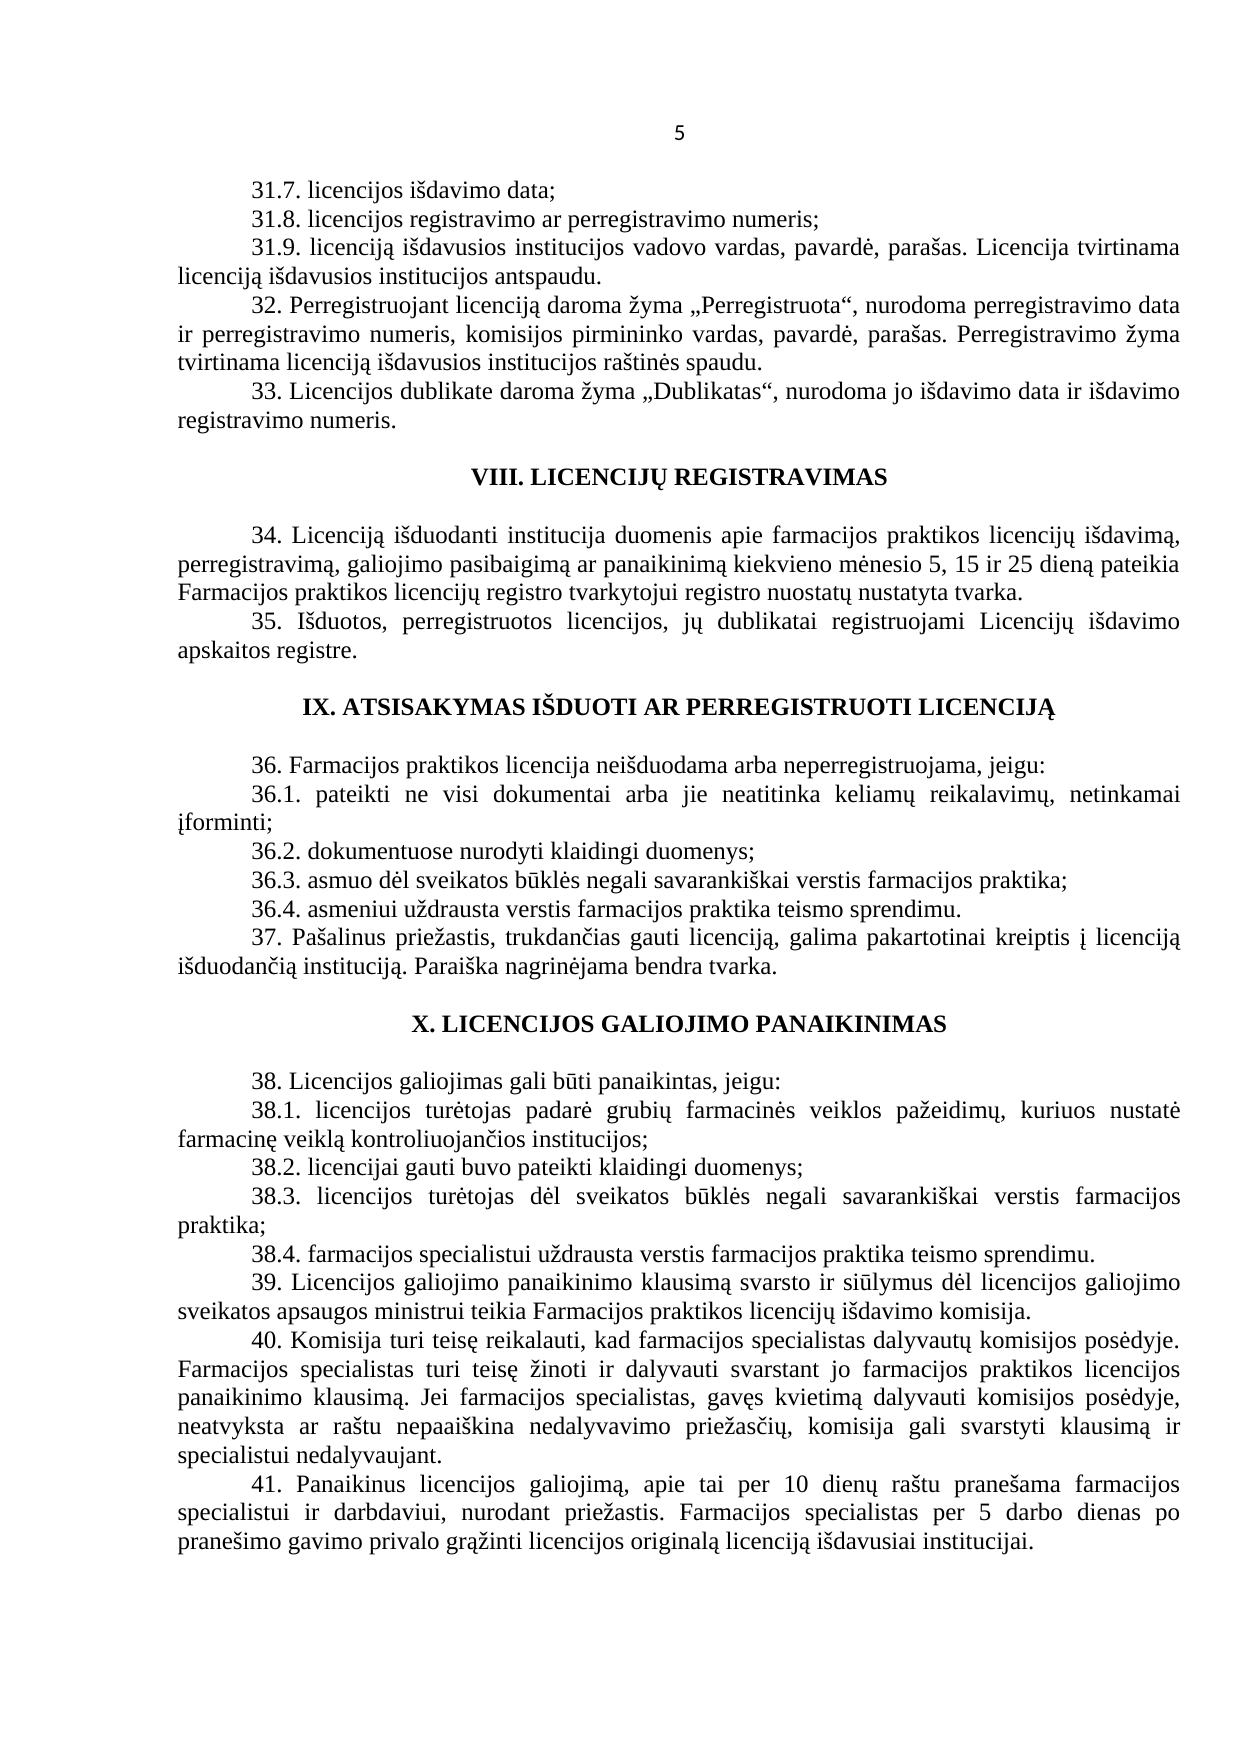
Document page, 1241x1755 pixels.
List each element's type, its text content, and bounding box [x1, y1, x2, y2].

text 37. Pašalinus priežastis, trukdančias gauti licenciją, galima pakartotinai kreiptis į licenciją išduodančią instituciją. Paraiška nagrinėjama bendra tvarka. [177, 922, 1181, 980]
text 33. Licencijos dublikate daroma žyma „Dublikatas“, nurodoma jo išdavimo data ir išdavimo registravimo numeris. [177, 376, 1181, 434]
text 38.4. farmacijos specialistui uždrausta verstis farmacijos praktika teismo sprendimu. [177, 1239, 1181, 1267]
text 36. Farmacijos praktikos licencija neišduodama arba neperregistruojama, jeigu: [177, 750, 1181, 779]
text 38. Licencijos galiojimas gali būti panaikintas, jeigu: [177, 1066, 1181, 1095]
text 39. Licencijos galiojimo panaikinimo klausimą svarsto ir siūlymus dėl licencijos galiojimo sveikatos apsaugos ministrui teikia Farmacijos praktikos licencijų išdavimo komisija. [177, 1267, 1181, 1325]
text 31.8. licencijos registravimo ar perregistravimo numeris; [177, 204, 1181, 232]
text 32. Perregistruojant licenciją daroma žyma „Perregistruota“, nurodoma perregistravimo data ir perregistravimo numeris, komisijos pirmininko vardas, pavardė, parašas. Perregistravimo žyma tvirtinama licenciją išdavusios institucijos raštinės spaudu. [177, 290, 1181, 376]
text 38.1. licencijos turėtojas padarė grubių farmacinės veiklos pažeidimų, kuriuos nustatė farmacinę veiklą kontroliuojančios institucijos; [177, 1095, 1181, 1152]
text 41. Panaikinus licencijos galiojimą, apie tai per 10 dienų raštu pranešama farmacijos specialistui ir darbdaviui, nurodant priežastis. Farmacijos specialistas per 5 darbo dienas po pranešimo gavimo privalo grąžinti licencijos originalą licenciją išdavusiai institucijai. [177, 1469, 1181, 1555]
text X. LICENCIJOS GALIOJIMO PANAIKINIMAS [177, 1009, 1181, 1037]
text 36.4. asmeniui uždrausta verstis farmacijos praktika teismo sprendimu. [177, 894, 1181, 922]
text 40. Komisija turi teisę reikalauti, kad farmacijos specialistas dalyvautų komisijos posėdyje. Farmacijos specialistas turi teisę žinoti ir dalyvauti svarstant jo farmacijos praktikos licencijos panaikinimo klausimą. Jei farmacijos specialistas, gavęs kvietimą dalyvauti komisijos posėdyje, neatvyksta ar raštu nepaaiškina nedalyvavimo priežasčių, komisija gali svarstyti klausimą ir specialistui nedalyvaujant. [177, 1325, 1181, 1469]
text VIII. LICENCIJŲ REGISTRAVIMAS [177, 462, 1181, 491]
text 36.3. asmuo dėl sveikatos būklės negali savarankiškai verstis farmacijos praktika; [177, 865, 1181, 894]
text 31.9. licenciją išdavusios institucijos vadovo vardas, pavardė, parašas. Licencija tvirtinama licenciją išdavusios institucijos antspaudu. [177, 232, 1181, 290]
text 35. Išduotos, perregistruotos licencijos, jų dublikatai registruojami Licencijų išdavimo apskaitos registre. [177, 606, 1181, 664]
text 31.7. licencijos išdavimo data; [177, 175, 1181, 204]
text 36.2. dokumentuose nurodyti klaidingi duomenys; [177, 836, 1181, 865]
text 34. Licenciją išduodanti institucija duomenis apie farmacijos praktikos licencijų išdavimą, perregistravimą, galiojimo pasibaigimą ar panaikinimą kiekvieno mėnesio 5, 15 ir 25 dieną pateikia Farmacijos praktikos licencijų registro tvarkytojui registro nuostatų nustatyta tvarka. [177, 520, 1181, 606]
text 38.2. licencijai gauti buvo pateikti klaidingi duomenys; [177, 1152, 1181, 1181]
text 38.3. licencijos turėtojas dėl sveikatos būklės negali savarankiškai verstis farmacijos praktika; [177, 1181, 1181, 1239]
text 36.1. pateikti ne visi dokumentai arba jie neatitinka keliamų reikalavimų, netinkamai įforminti; [177, 779, 1181, 836]
text IX. ATSISAKYMAS IŠDUOTI AR PERREGISTRUOTI LICENCIJĄ [177, 692, 1181, 721]
